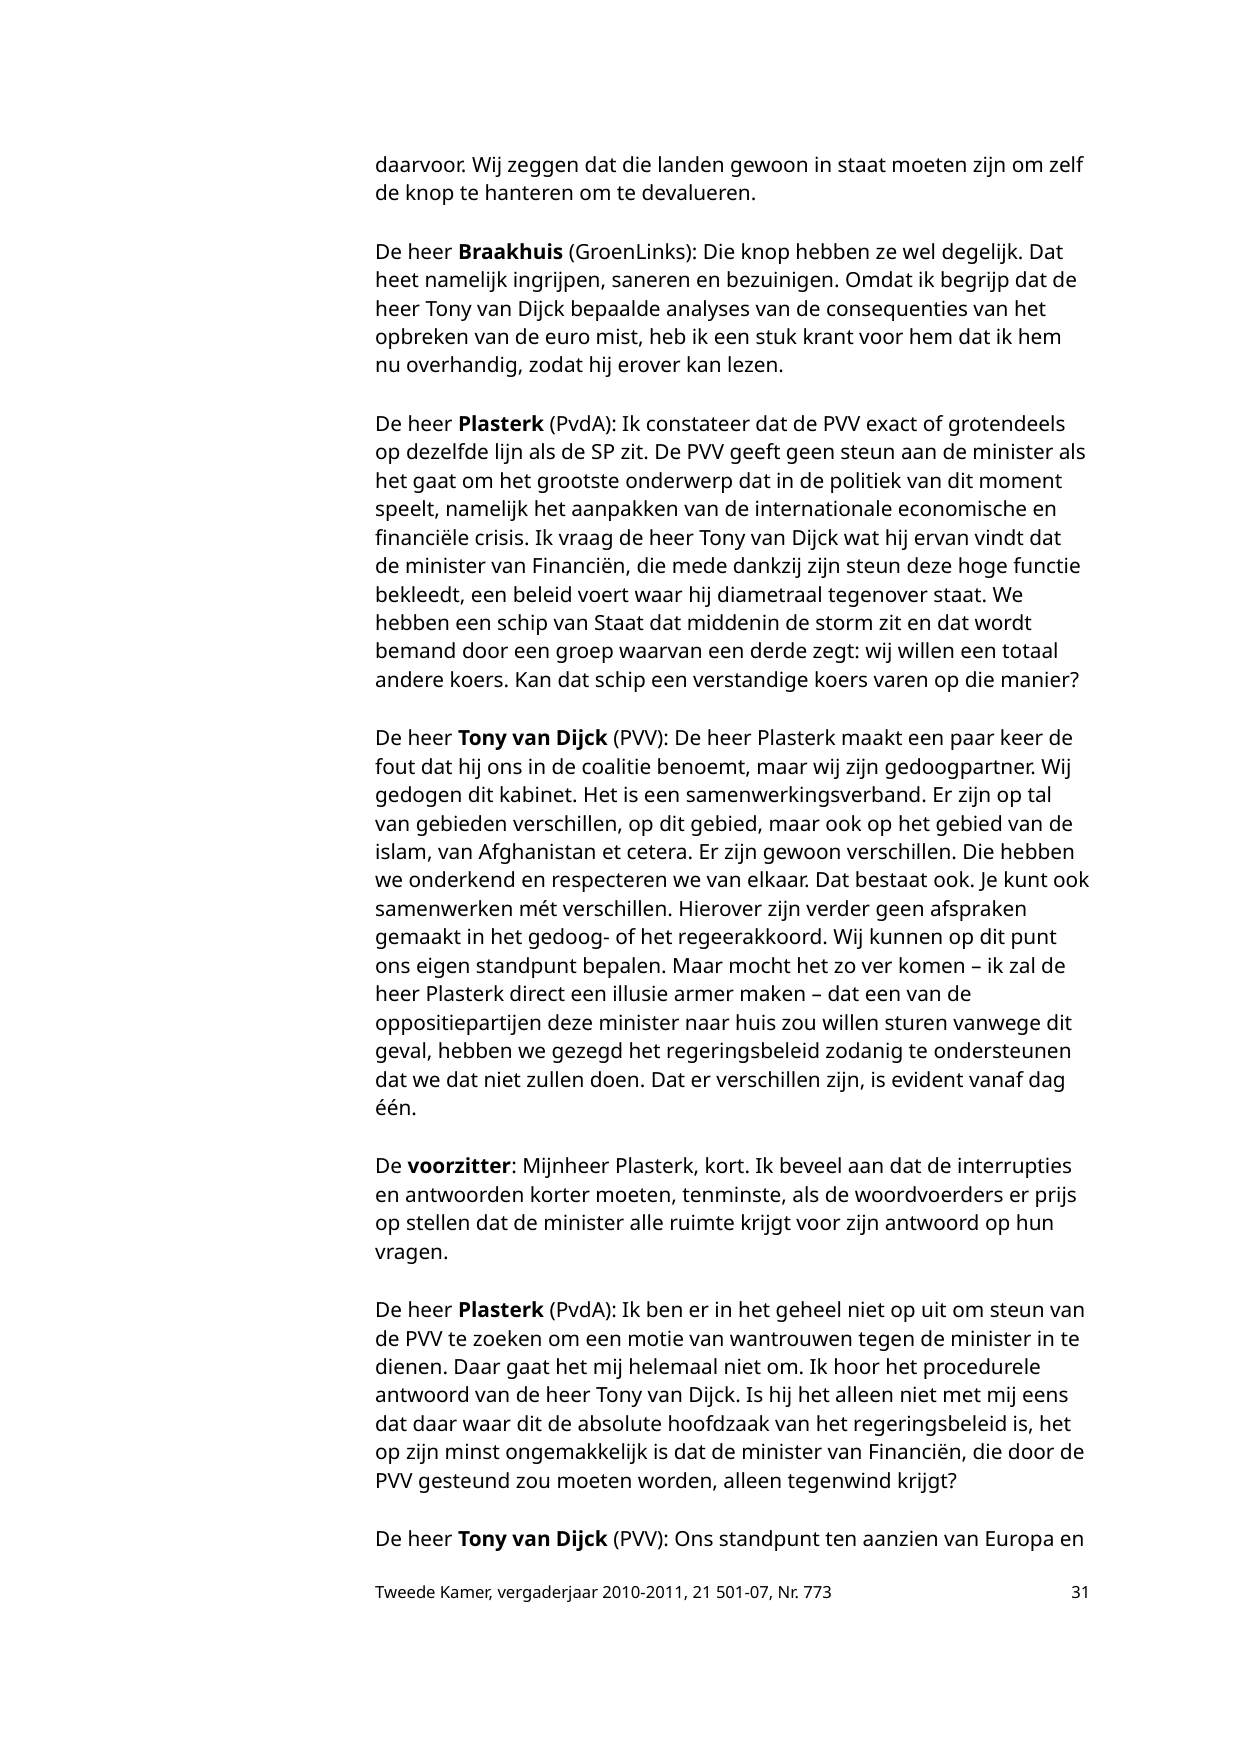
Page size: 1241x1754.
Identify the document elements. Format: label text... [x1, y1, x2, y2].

text De heer Braakhuis (GroenLinks): Die knop hebben ze wel degelijk. Dat heet namelijk ingrijpen, saneren en bezuinigen. Omdat ik begrijp dat de heer Tony van Dijck bepaalde analyses van de consequenties van het opbreken van de euro mist, heb ik een stuk krant voor hem dat ik hem nu overhandig, zodat hij erover kan lezen. [375, 237, 1090, 379]
text De heer Tony van Dijck (PVV): De heer Plasterk maakt een paar keer de fout dat hij ons in de coalitie benoemt, maar wij zijn gedoogpartner. Wij gedogen dit kabinet. Het is een samenwerkingsverband. Er zijn op tal van gebieden verschillen, op dit gebied, maar ook op het gebied van de islam, van Afghanistan et cetera. Er zijn gewoon verschillen. Die hebben we onderkend en respecteren we van elkaar. Dat bestaat ook. Je kunt ook samenwerken mét verschillen. Hierover zijn verder geen afspraken gemaakt in het gedoog- of het regeerakkoord. Wij kunnen op dit punt ons eigen standpunt bepalen. Maar mocht het zo ver komen – ik zal de heer Plasterk direct een illusie armer maken – dat een van de oppositiepartijen deze minister naar huis zou willen sturen vanwege dit geval, hebben we gezegd het regeringsbeleid zodanig te ondersteunen dat we dat niet zullen doen. Dat er verschillen zijn, is evident vanaf dag één. [375, 723, 1090, 1122]
text De heer Plasterk (PvdA): Ik ben er in het geheel niet op uit om steun van de PVV te zoeken om een motie van wantrouwen tegen de minister in te dienen. Daar gaat het mij helemaal niet om. Ik hoor het procedurele antwoord van de heer Tony van Dijck. Is hij het alleen niet met mij eens dat daar waar dit de absolute hoofdzaak van het regeringsbeleid is, het op zijn minst ongemakkelijk is dat de minister van Financiën, die door de PVV gesteund zou moeten worden, alleen tegenwind krijgt? [375, 1295, 1090, 1494]
text De heer Plasterk (PvdA): Ik constateer dat de PVV exact of grotendeels op dezelfde lijn als de SP zit. De PVV geeft geen steun aan de minister als het gaat om het grootste onderwerp dat in de politiek van dit moment speelt, namelijk het aanpakken van de internationale economische en financiële crisis. Ik vraag de heer Tony van Dijck wat hij ervan vindt dat de minister van Financiën, die mede dankzij zijn steun deze hoge functie bekleedt, een beleid voert waar hij diametraal tegenover staat. We hebben een schip van Staat dat middenin de storm zit en dat wordt bemand door een groep waarvan een derde zegt: wij willen een totaal andere koers. Kan dat schip een verstandige koers varen op die manier? [375, 409, 1090, 693]
text daarvoor. Wij zeggen dat die landen gewoon in staat moeten zijn om zelf de knop te hanteren om te devalueren. [375, 150, 1090, 207]
text De voorzitter: Mijnheer Plasterk, kort. Ik beveel aan dat de interrupties en antwoorden korter moeten, tenminste, als de woordvoerders er prijs op stellen dat de minister alle ruimte krijgt voor zijn antwoord op hun vragen. [375, 1152, 1090, 1265]
text De heer Tony van Dijck (PVV): Ons standpunt ten aanzien van Europa en [375, 1524, 1090, 1553]
